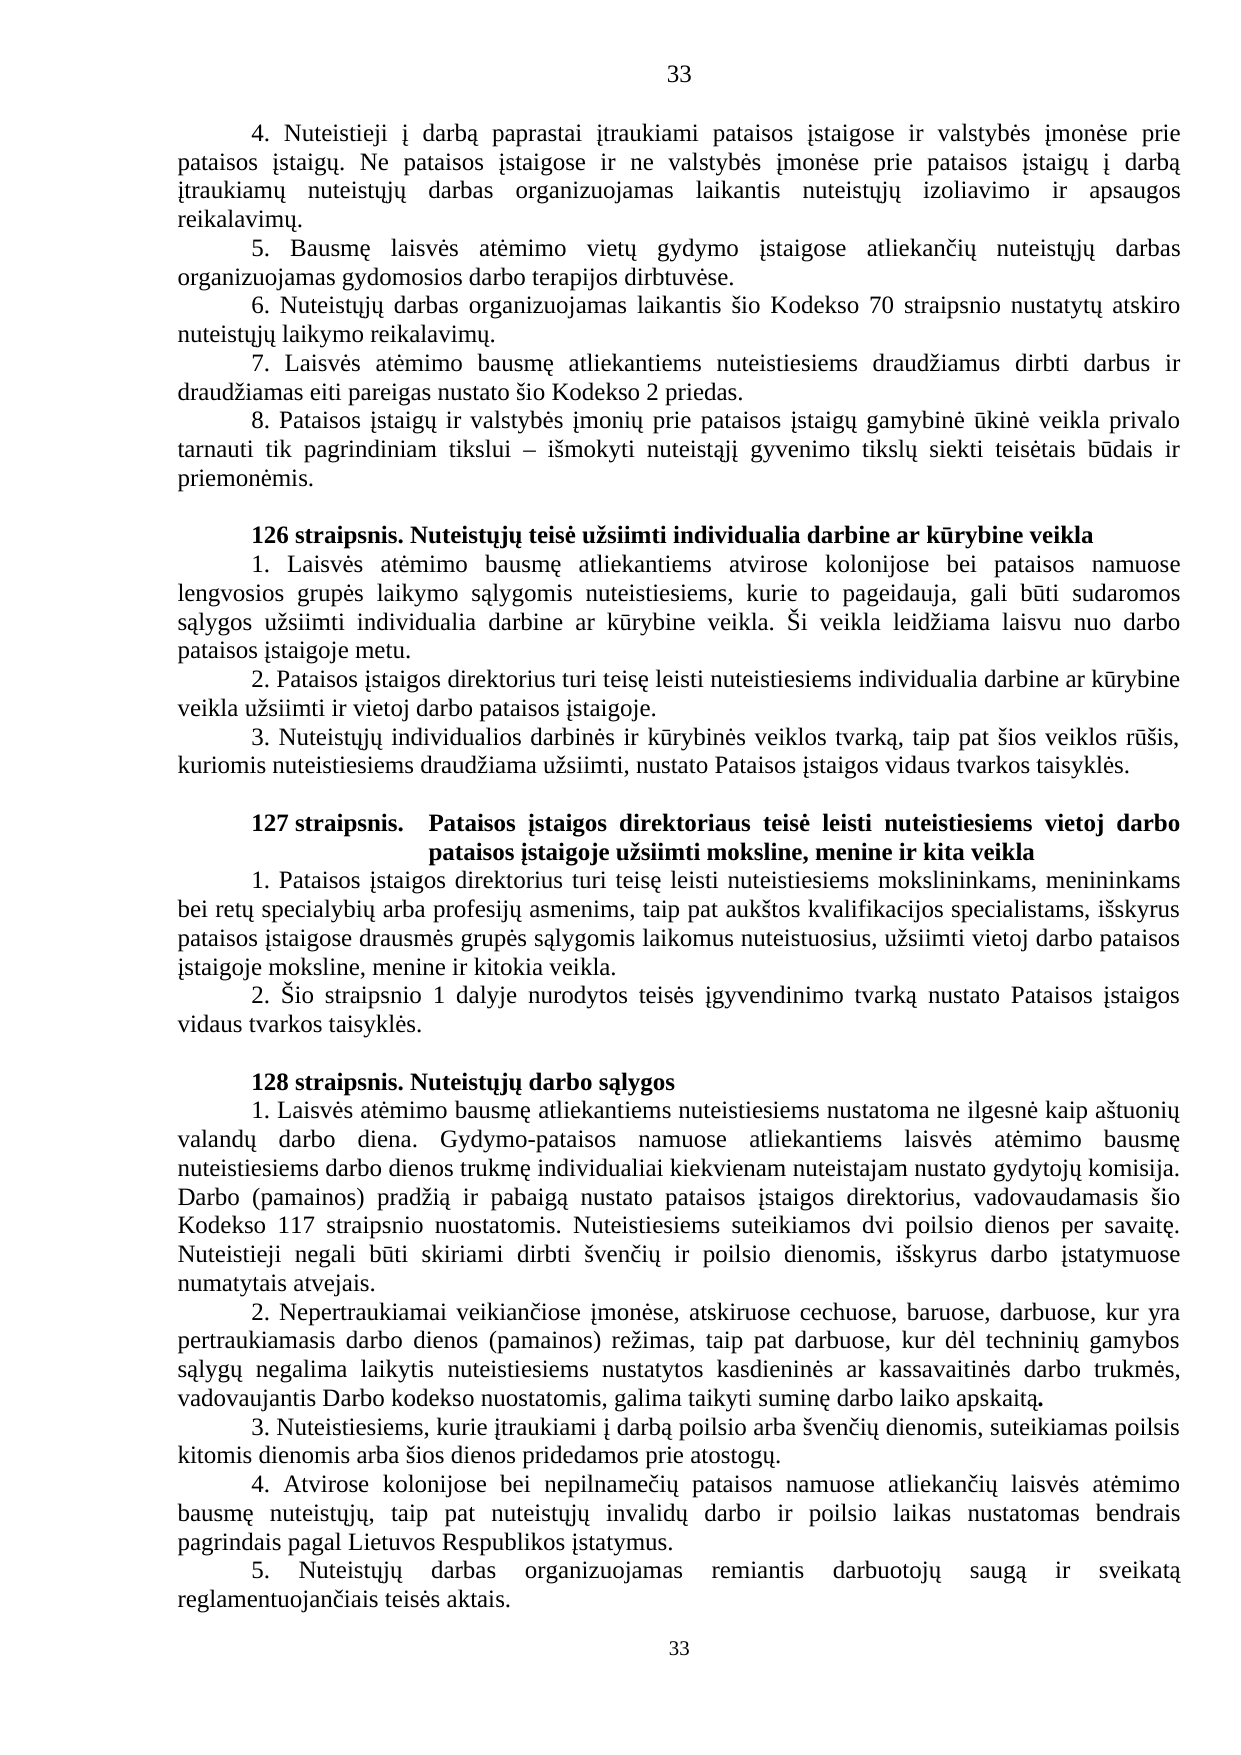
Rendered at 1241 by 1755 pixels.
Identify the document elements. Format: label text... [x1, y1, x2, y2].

text 5. Nuteistųjų darbas organizuojamas remiantis darbuotojų saugą ir sveikatą reglamentuojančiais teisės aktais. [177, 1556, 1181, 1613]
text 128 straipsnis. Nuteistųjų darbo sąlygos [177, 1067, 1181, 1096]
text 127 straipsnis. Pataisos įstaigos direktoriaus teisė leisti nuteistiesiems vietoj darbo pataisos įstaigoje užsiimti moksline, menine ir kita veikla [251, 808, 1181, 866]
text 4. Nuteistieji į darbą paprastai įtraukiami pataisos įstaigose ir valstybės įmonėse prie pataisos įstaigų. Ne pataisos įstaigose ir ne valstybės įmonėse prie pataisos įstaigų į darbą įtraukiamų nuteistųjų darbas organizuojamas laikantis nuteistųjų izoliavimo ir apsaugos reikalavimų. [177, 118, 1181, 233]
text 3. Nuteistųjų individualios darbinės ir kūrybinės veiklos tvarką, taip pat šios veiklos rūšis, kuriomis nuteistiesiems draudžiama užsiimti, nustato Pataisos įstaigos vidaus tvarkos taisyklės. [177, 722, 1181, 779]
text 2. Šio straipsnio 1 dalyje nurodytos teisės įgyvendinimo tvarką nustato Pataisos įstaigos vidaus tvarkos taisyklės. [177, 981, 1181, 1038]
text 1. Laisvės atėmimo bausmę atliekantiems atvirose kolonijose bei pataisos namuose lengvosios grupės laikymo sąlygomis nuteistiesiems, kurie to pageidauja, gali būti sudaromos sąlygos užsiimti individualia darbine ar kūrybine veikla. Ši veikla leidžiama laisvu nuo darbo pataisos įstaigoje metu. [177, 549, 1181, 664]
text 5. Bausmę laisvės atėmimo vietų gydymo įstaigose atliekančių nuteistųjų darbas organizuojamas gydomosios darbo terapijos dirbtuvėse. [177, 233, 1181, 291]
text 6. Nuteistųjų darbas organizuojamas laikantis šio Kodekso 70 straipsnio nustatytų atskiro nuteistųjų laikymo reikalavimų. [177, 291, 1181, 348]
text 3. Nuteistiesiems, kurie įtraukiami į darbą poilsio arba švenčių dienomis, suteikiamas poilsis kitomis dienomis arba šios dienos pridedamos prie atostogų. [177, 1412, 1181, 1469]
text 126 straipsnis. Nuteistųjų teisė užsiimti individualia darbine ar kūrybine veikla [251, 521, 1181, 549]
text 2. Nepertraukiamai veikiančiose įmonėse, atskiruose cechuose, baruose, darbuose, kur yra pertraukiamasis darbo dienos (pamainos) režimas, taip pat darbuose, kur dėl techninių gamybos sąlygų negalima laikytis nuteistiesiems nustatytos kasdieninės ar kassavaitinės darbo trukmės, vadovaujantis Darbo kodekso nuostatomis, galima taikyti suminę darbo laiko apskaitą. [177, 1297, 1181, 1412]
text 7. Laisvės atėmimo bausmę atliekantiems nuteistiesiems draudžiamus dirbti darbus ir draudžiamas eiti pareigas nustato šio Kodekso 2 priedas. [177, 348, 1181, 406]
text 4. Atvirose kolonijose bei nepilnamečių pataisos namuose atliekančių laisvės atėmimo bausmę nuteistųjų, taip pat nuteistųjų invalidų darbo ir poilsio laikas nustatomas bendrais pagrindais pagal Lietuvos Respublikos įstatymus. [177, 1469, 1181, 1556]
text 8. Pataisos įstaigų ir valstybės įmonių prie pataisos įstaigų gamybinė ūkinė veikla privalo tarnauti tik pagrindiniam tikslui – išmokyti nuteistąjį gyvenimo tikslų siekti teisėtais būdais ir priemonėmis. [177, 406, 1181, 492]
text 1. Pataisos įstaigos direktorius turi teisę leisti nuteistiesiems mokslininkams, menininkams bei retų specialybių arba profesijų asmenims, taip pat aukštos kvalifikacijos specialistams, išskyrus pataisos įstaigose drausmės grupės sąlygomis laikomus nuteistuosius, užsiimti vietoj darbo pataisos įstaigoje moksline, menine ir kitokia veikla. [177, 866, 1181, 981]
text 1. Laisvės atėmimo bausmę atliekantiems nuteistiesiems nustatoma ne ilgesnė kaip aštuonių valandų darbo diena. Gydymo-pataisos namuose atliekantiems laisvės atėmimo bausmę nuteistiesiems darbo dienos trukmę individualiai kiekvienam nuteistajam nustato gydytojų komisija. Darbo (pamainos) pradžią ir pabaigą nustato pataisos įstaigos direktorius, vadovaudamasis šio Kodekso 117 straipsnio nuostatomis. Nuteistiesiems suteikiamos dvi poilsio dienos per savaitę. Nuteistieji negali būti skiriami dirbti švenčių ir poilsio dienomis, išskyrus darbo įstatymuose numatytais atvejais. [177, 1096, 1181, 1297]
text 2. Pataisos įstaigos direktorius turi teisę leisti nuteistiesiems individualia darbine ar kūrybine veikla užsiimti ir vietoj darbo pataisos įstaigoje. [177, 664, 1181, 722]
